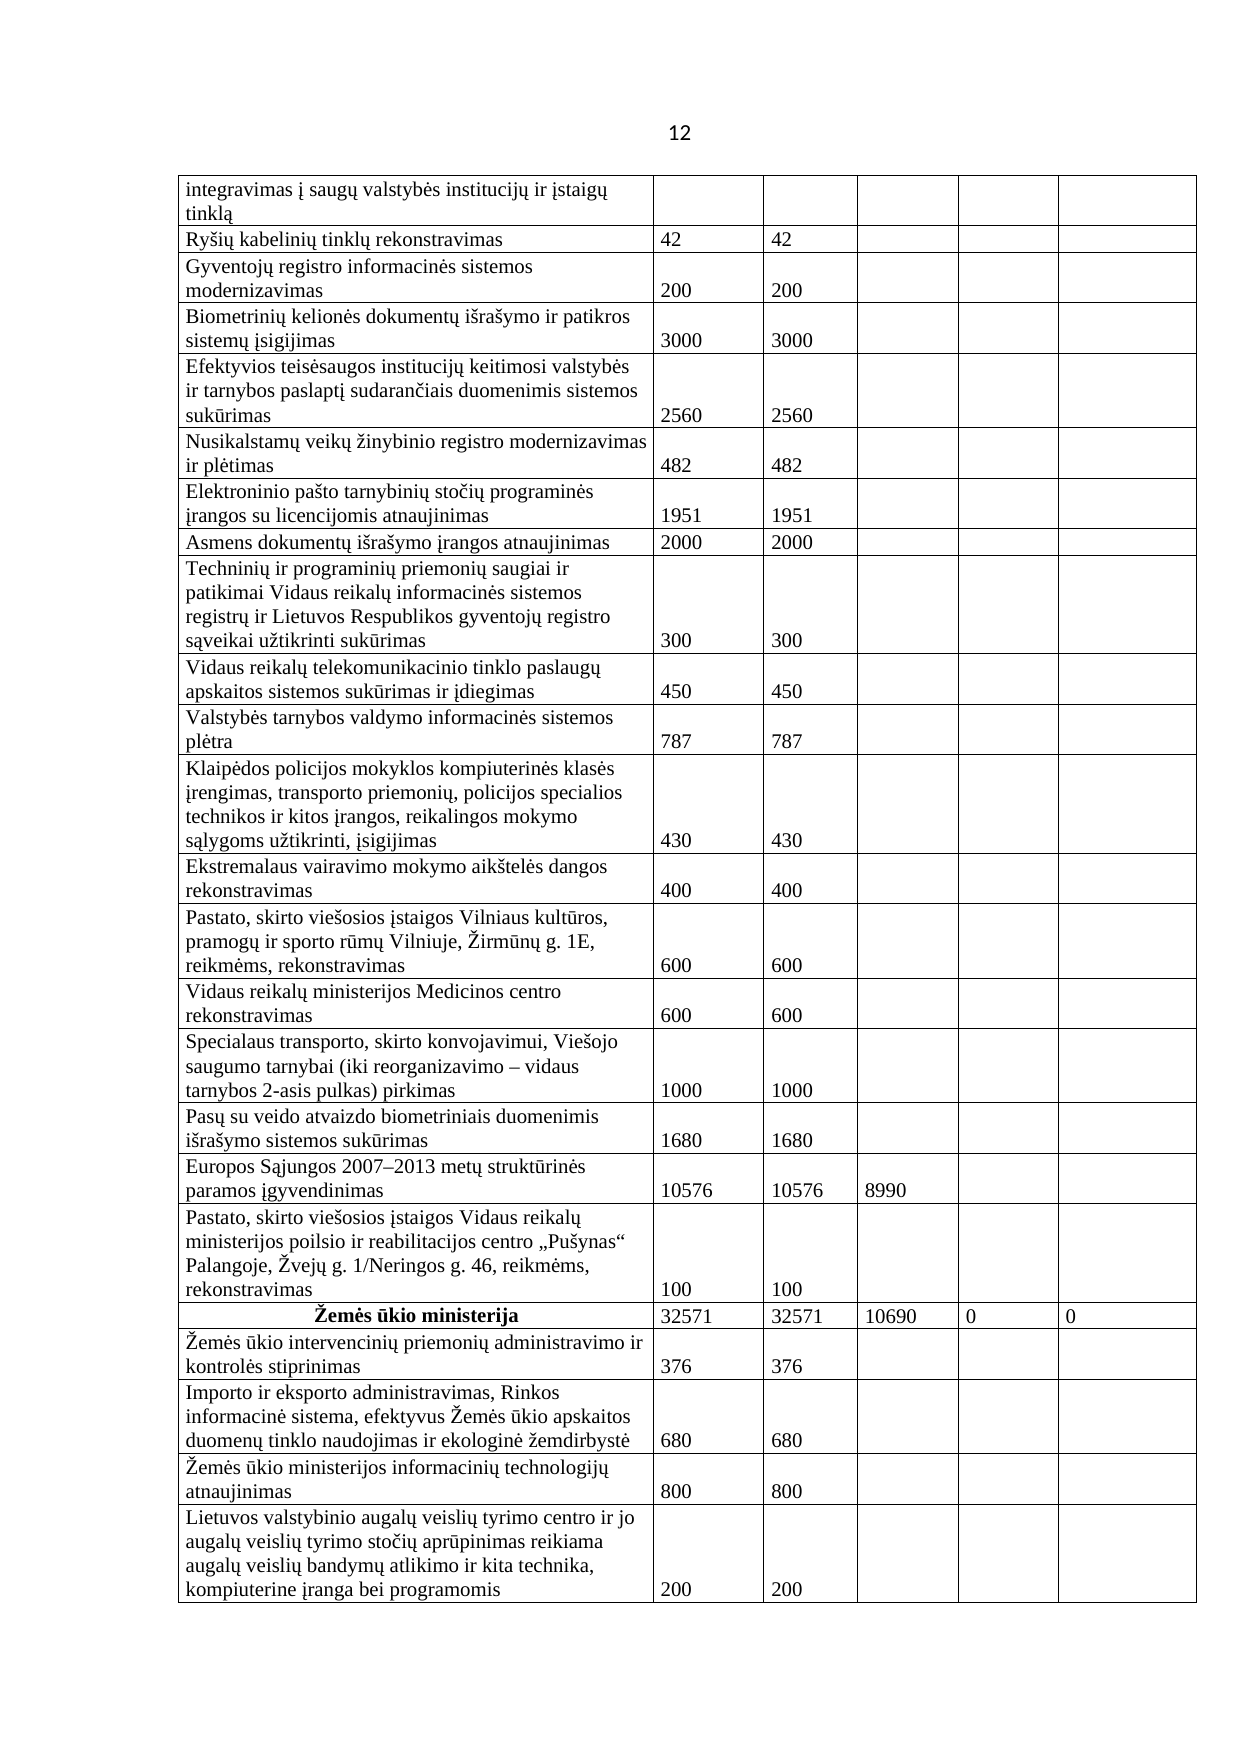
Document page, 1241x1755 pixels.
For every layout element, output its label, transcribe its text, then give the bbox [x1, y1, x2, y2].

table_cell [959, 705, 1058, 754]
table_cell [1059, 1103, 1196, 1153]
table_cell [1059, 253, 1196, 302]
table_cell [858, 979, 958, 1028]
table_cell 600 [654, 979, 763, 1028]
table_cell [959, 479, 1058, 528]
table_cell Asmens dokumentų išrašymo įrangos atnaujinimas [179, 529, 653, 554]
table_cell 200 [764, 1505, 857, 1602]
table_cell [959, 354, 1058, 427]
table_cell 3000 [764, 303, 857, 353]
table_cell 400 [764, 854, 857, 903]
table_cell 600 [764, 979, 857, 1028]
table_cell 1951 [764, 479, 857, 528]
table_cell [858, 1380, 958, 1453]
table_cell 100 [654, 1204, 763, 1302]
table_cell [858, 654, 958, 703]
table_cell Ekstremalaus vairavimo mokymo aikštelės dangos rekonstravimas [179, 854, 653, 903]
table_cell 1000 [654, 1029, 763, 1102]
table_cell 2560 [654, 354, 763, 427]
table_cell [1059, 1454, 1196, 1503]
table_cell 787 [764, 705, 857, 754]
table_cell 800 [654, 1454, 763, 1503]
table_cell [959, 303, 1058, 353]
table_cell [1059, 428, 1196, 478]
table_cell [959, 854, 1058, 903]
table_cell [764, 176, 857, 225]
table_cell 0 [1059, 1303, 1196, 1328]
table_cell Pastato, skirto viešosios įstaigos Vidaus reikalų ministerijos poilsio ir reabilitacijos centro „Pušynas“ Palangoje, Žvejų g. 1/Neringos g. 46, reikmėms, rekonstravimas [179, 1204, 653, 1302]
table_cell Žemės ūkio ministerijos informacinių technologijų atnaujinimas [179, 1454, 653, 1503]
table_cell 1680 [764, 1103, 857, 1153]
table_cell [959, 1029, 1058, 1102]
table_cell [1059, 854, 1196, 903]
table_cell [959, 556, 1058, 653]
table_cell [1059, 1329, 1196, 1379]
table_cell [1059, 479, 1196, 528]
table_cell Vidaus reikalų telekomunikacinio tinklo paslaugų apskaitos sistemos sukūrimas ir įdiegimas [179, 654, 653, 703]
table_cell [959, 1204, 1058, 1302]
table_cell [1059, 1380, 1196, 1453]
table_cell [858, 705, 958, 754]
table_cell 430 [764, 755, 857, 852]
table_cell Nusikalstamų veikų žinybinio registro modernizavimas ir plėtimas [179, 428, 653, 478]
table_cell [858, 1204, 958, 1302]
table_cell [654, 176, 763, 225]
table_cell [1059, 705, 1196, 754]
table_cell [1059, 654, 1196, 703]
table_cell [858, 854, 958, 903]
table_cell 32571 [654, 1303, 763, 1328]
table_cell 2000 [654, 529, 763, 554]
table_cell Europos Sąjungos 2007–2013 metų struktūrinės paramos įgyvendinimas [179, 1154, 653, 1203]
table_cell [858, 479, 958, 528]
table_cell 100 [764, 1204, 857, 1302]
table_cell [858, 1329, 958, 1379]
table_cell [858, 1029, 958, 1102]
table_cell 10576 [654, 1154, 763, 1203]
table_cell [858, 1454, 958, 1503]
table_cell [959, 979, 1058, 1028]
table_cell Pasų su veido atvaizdo biometriniais duomenimis išrašymo sistemos sukūrimas [179, 1103, 653, 1153]
table_cell [858, 303, 958, 353]
table_cell [858, 354, 958, 427]
table_cell [1059, 1505, 1196, 1602]
table_cell 1680 [654, 1103, 763, 1153]
table_cell [858, 755, 958, 852]
table_cell 376 [764, 1329, 857, 1379]
table_cell [858, 253, 958, 302]
table_cell Efektyvios teisėsaugos institucijų keitimosi valstybės ir tarnybos paslaptį sudarančiais duomenimis sistemos sukūrimas [179, 354, 653, 427]
table_cell 3000 [654, 303, 763, 353]
table_cell [1059, 176, 1196, 225]
table_cell 8990 [858, 1154, 958, 1203]
table_cell 2560 [764, 354, 857, 427]
table_cell [959, 176, 1058, 225]
table_cell [858, 176, 958, 225]
table_cell 10576 [764, 1154, 857, 1203]
table_cell 680 [654, 1380, 763, 1453]
table_cell 1000 [764, 1029, 857, 1102]
table_cell [1059, 979, 1196, 1028]
table_cell [959, 755, 1058, 852]
table_cell 300 [654, 556, 763, 653]
table_cell 600 [764, 904, 857, 977]
table_cell integravimas į saugų valstybės institucijų ir įstaigų tinklą [179, 176, 653, 225]
table_cell Ryšių kabelinių tinklų rekonstravimas [179, 226, 653, 252]
table_cell [1059, 1029, 1196, 1102]
table_cell Klaipėdos policijos mokyklos kompiuterinės klasės įrengimas, transporto priemonių, policijos specialios technikos ir kitos įrangos, reikalingos mokymo sąlygoms užtikrinti, įsigijimas [179, 755, 653, 852]
table_cell Žemės ūkio ministerija [179, 1303, 653, 1328]
table_cell 482 [654, 428, 763, 478]
table_cell [959, 529, 1058, 554]
table_cell 10690 [858, 1303, 958, 1328]
table_cell Importo ir eksporto administravimas, Rinkos informacinė sistema, efektyvus Žemės ūkio apskaitos duomenų tinklo naudojimas ir ekologinė žemdirbystė [179, 1380, 653, 1453]
table_cell 0 [959, 1303, 1058, 1328]
table_cell [858, 556, 958, 653]
table_cell Lietuvos valstybinio augalų veislių tyrimo centro ir jo augalų veislių tyrimo stočių aprūpinimas reikiama augalų veislių bandymų atlikimo ir kita technika, kompiuterine įranga bei programomis [179, 1505, 653, 1602]
table_cell 450 [654, 654, 763, 703]
table_cell 300 [764, 556, 857, 653]
table_cell [959, 1454, 1058, 1503]
table_cell 450 [764, 654, 857, 703]
table_cell [858, 226, 958, 252]
table_cell Žemės ūkio intervencinių priemonių administravimo ir kontrolės stiprinimas [179, 1329, 653, 1379]
table_cell [959, 1505, 1058, 1602]
table_cell Vidaus reikalų ministerijos Medicinos centro rekonstravimas [179, 979, 653, 1028]
table_cell [959, 1103, 1058, 1153]
table_cell Pastato, skirto viešosios įstaigos Vilniaus kultūros, pramogų ir sporto rūmų Vilniuje, Žirmūnų g. 1E, reikmėms, rekonstravimas [179, 904, 653, 977]
table_cell 600 [654, 904, 763, 977]
table_cell [858, 529, 958, 554]
table_cell [1059, 226, 1196, 252]
table_cell [1059, 1154, 1196, 1203]
table_cell 1951 [654, 479, 763, 528]
table_cell 787 [654, 705, 763, 754]
table_cell Elektroninio pašto tarnybinių stočių programinės įrangos su licencijomis atnaujinimas [179, 479, 653, 528]
table_cell 200 [764, 253, 857, 302]
table_cell [959, 904, 1058, 977]
table_cell [858, 1103, 958, 1153]
table_cell 800 [764, 1454, 857, 1503]
table_cell 42 [764, 226, 857, 252]
table_cell [1059, 1204, 1196, 1302]
table_cell [858, 428, 958, 478]
table_cell [1059, 529, 1196, 554]
table_cell [959, 1329, 1058, 1379]
table_cell 400 [654, 854, 763, 903]
table_cell Biometrinių kelionės dokumentų išrašymo ir patikros sistemų įsigijimas [179, 303, 653, 353]
table_cell Valstybės tarnybos valdymo informacinės sistemos plėtra [179, 705, 653, 754]
table_cell [959, 253, 1058, 302]
table_cell 2000 [764, 529, 857, 554]
table_cell [1059, 556, 1196, 653]
table_cell [959, 1380, 1058, 1453]
table_cell 430 [654, 755, 763, 852]
table_cell 32571 [764, 1303, 857, 1328]
table_cell Techninių ir programinių priemonių saugiai ir patikimai Vidaus reikalų informacinės sistemos registrų ir Lietuvos Respublikos gyventojų registro sąveikai užtikrinti sukūrimas [179, 556, 653, 653]
table_cell 376 [654, 1329, 763, 1379]
table_cell 200 [654, 1505, 763, 1602]
table_cell [1059, 904, 1196, 977]
table_cell [959, 226, 1058, 252]
table_cell 680 [764, 1380, 857, 1453]
table_cell 200 [654, 253, 763, 302]
table_cell 42 [654, 226, 763, 252]
table_cell [1059, 303, 1196, 353]
table_cell Specialaus transporto, skirto konvojavimui, Viešojo saugumo tarnybai (iki reorganizavimo – vidaus tarnybos 2-asis pulkas) pirkimas [179, 1029, 653, 1102]
table_cell [1059, 755, 1196, 852]
table_cell [959, 1154, 1058, 1203]
table_cell [858, 1505, 958, 1602]
table_cell [858, 904, 958, 977]
table_cell 482 [764, 428, 857, 478]
table_cell [1059, 354, 1196, 427]
table_cell [959, 428, 1058, 478]
table_cell Gyventojų registro informacinės sistemos modernizavimas [179, 253, 653, 302]
table_cell [959, 654, 1058, 703]
